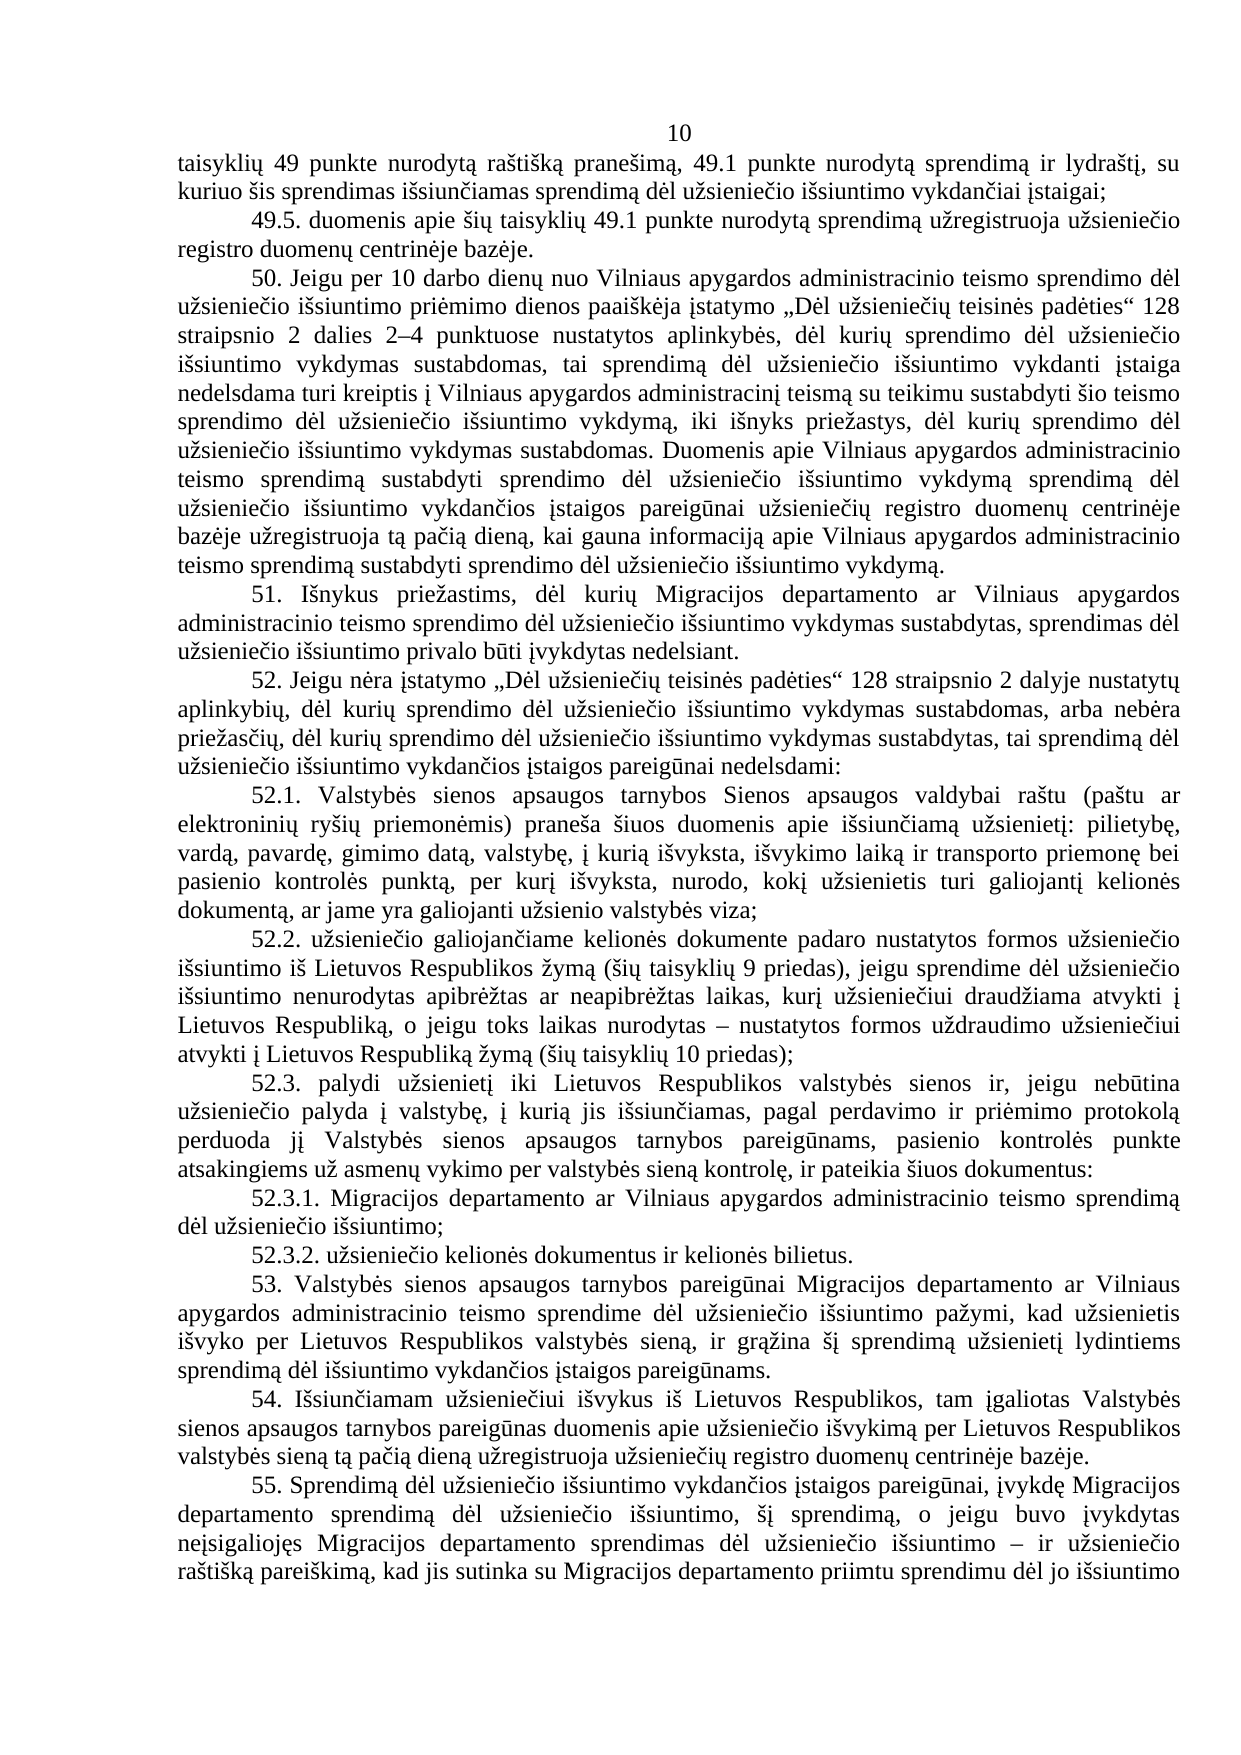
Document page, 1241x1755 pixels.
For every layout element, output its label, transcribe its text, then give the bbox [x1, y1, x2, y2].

text 52.3. palydi užsienietį iki Lietuvos Respublikos valstybės sienos ir, jeigu nebūtina užsieniečio palyda į valstybę, į kurią jis išsiunčiamas, pagal perdavimo ir priėmimo protokolą perduoda jį Valstybės sienos apsaugos tarnybos pareigūnams, pasienio kontrolės punkte atsakingiems už asmenų vykimo per valstybės sieną kontrolę, ir pateikia šiuos dokumentus: [177, 1068, 1181, 1183]
text 52.1. Valstybės sienos apsaugos tarnybos Sienos apsaugos valdybai raštu (paštu ar elektroninių ryšių priemonėmis) praneša šiuos duomenis apie išsiunčiamą užsienietį: pilietybę, vardą, pavardę, gimimo datą, valstybę, į kurią išvyksta, išvykimo laiką ir transporto priemonę bei pasienio kontrolės punktą, per kurį išvyksta, nurodo, kokį užsienietis turi galiojantį kelionės dokumentą, ar jame yra galiojanti užsienio valstybės viza; [177, 780, 1181, 924]
text 52.3.2. užsieniečio kelionės dokumentus ir kelionės bilietus. [177, 1240, 1181, 1269]
text taisyklių 49 punkte nurodytą raštišką pranešimą, 49.1 punkte nurodytą sprendimą ir lydraštį, su kuriuo šis sprendimas išsiunčiamas sprendimą dėl užsieniečio išsiuntimo vykdančiai įstaigai; [177, 148, 1181, 205]
text 55. Sprendimą dėl užsieniečio išsiuntimo vykdančios įstaigos pareigūnai, įvykdę Migracijos departamento sprendimą dėl užsieniečio išsiuntimo, šį sprendimą, o jeigu buvo įvykdytas neįsigaliojęs Migracijos departamento sprendimas dėl užsieniečio išsiuntimo – ir užsieniečio raštišką pareiškimą, kad jis sutinka su Migracijos departamento priimtu sprendimu dėl jo išsiuntimo [177, 1470, 1181, 1585]
text 52. Jeigu nėra įstatymo „Dėl užsieniečių teisinės padėties“ 128 straipsnio 2 dalyje nustatytų aplinkybių, dėl kurių sprendimo dėl užsieniečio išsiuntimo vykdymas sustabdomas, arba nebėra priežasčių, dėl kurių sprendimo dėl užsieniečio išsiuntimo vykdymas sustabdytas, tai sprendimą dėl užsieniečio išsiuntimo vykdančios įstaigos pareigūnai nedelsdami: [177, 665, 1181, 780]
text 53. Valstybės sienos apsaugos tarnybos pareigūnai Migracijos departamento ar Vilniaus apygardos administracinio teismo sprendime dėl užsieniečio išsiuntimo pažymi, kad užsienietis išvyko per Lietuvos Respublikos valstybės sieną, ir grąžina šį sprendimą užsienietį lydintiems sprendimą dėl išsiuntimo vykdančios įstaigos pareigūnams. [177, 1269, 1181, 1384]
text 51. Išnykus priežastims, dėl kurių Migracijos departamento ar Vilniaus apygardos administracinio teismo sprendimo dėl užsieniečio išsiuntimo vykdymas sustabdytas, sprendimas dėl užsieniečio išsiuntimo privalo būti įvykdytas nedelsiant. [177, 579, 1181, 665]
text 50. Jeigu per 10 darbo dienų nuo Vilniaus apygardos administracinio teismo sprendimo dėl užsieniečio išsiuntimo priėmimo dienos paaiškėja įstatymo „Dėl užsieniečių teisinės padėties“ 128 straipsnio 2 dalies 2–4 punktuose nustatytos aplinkybės, dėl kurių sprendimo dėl užsieniečio išsiuntimo vykdymas sustabdomas, tai sprendimą dėl užsieniečio išsiuntimo vykdanti įstaiga nedelsdama turi kreiptis į Vilniaus apygardos administracinį teismą su teikimu sustabdyti šio teismo sprendimo dėl užsieniečio išsiuntimo vykdymą, iki išnyks priežastys, dėl kurių sprendimo dėl užsieniečio išsiuntimo vykdymas sustabdomas. Duomenis apie Vilniaus apygardos administracinio teismo sprendimą sustabdyti sprendimo dėl užsieniečio išsiuntimo vykdymą sprendimą dėl užsieniečio išsiuntimo vykdančios įstaigos pareigūnai užsieniečių registro duomenų centrinėje bazėje užregistruoja tą pačią dieną, kai gauna informaciją apie Vilniaus apygardos administracinio teismo sprendimą sustabdyti sprendimo dėl užsieniečio išsiuntimo vykdymą. [177, 263, 1181, 579]
text 52.3.1. Migracijos departamento ar Vilniaus apygardos administracinio teismo sprendimą dėl užsieniečio išsiuntimo; [177, 1183, 1181, 1240]
text 49.5. duomenis apie šių taisyklių 49.1 punkte nurodytą sprendimą užregistruoja užsieniečio registro duomenų centrinėje bazėje. [177, 205, 1181, 263]
text 54. Išsiunčiamam užsieniečiui išvykus iš Lietuvos Respublikos, tam įgaliotas Valstybės sienos apsaugos tarnybos pareigūnas duomenis apie užsieniečio išvykimą per Lietuvos Respublikos valstybės sieną tą pačią dieną užregistruoja užsieniečių registro duomenų centrinėje bazėje. [177, 1384, 1181, 1470]
text 52.2. užsieniečio galiojančiame kelionės dokumente padaro nustatytos formos užsieniečio išsiuntimo iš Lietuvos Respublikos žymą (šių taisyklių 9 priedas), jeigu sprendime dėl užsieniečio išsiuntimo nenurodytas apibrėžtas ar neapibrėžtas laikas, kurį užsieniečiui draudžiama atvykti į Lietuvos Respubliką, o jeigu toks laikas nurodytas – nustatytos formos uždraudimo užsieniečiui atvykti į Lietuvos Respubliką žymą (šių taisyklių 10 priedas); [177, 924, 1181, 1068]
